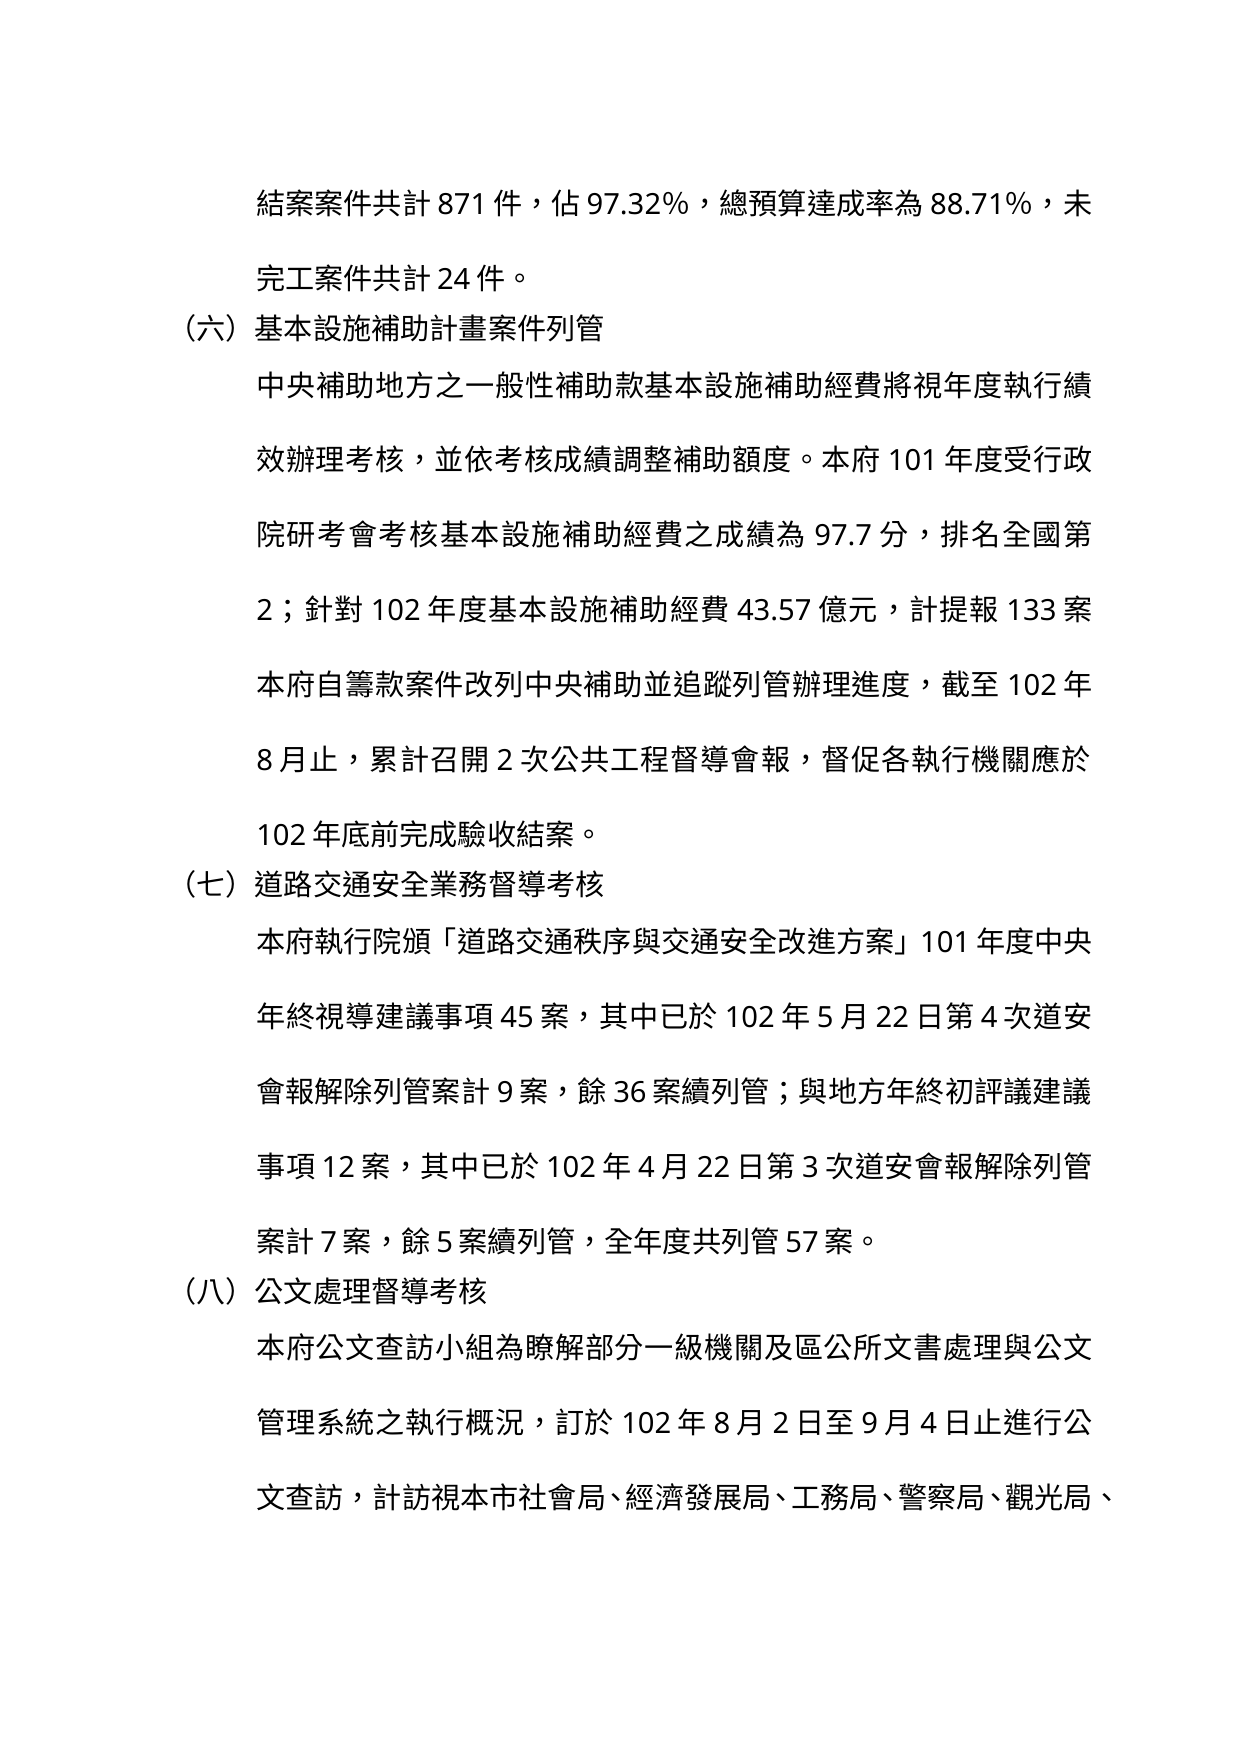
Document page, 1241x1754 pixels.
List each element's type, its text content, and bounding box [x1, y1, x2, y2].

text （六）基本設施補助計畫案件列管 [148, 314, 1092, 346]
text （八）公文處理督導考核 [148, 1277, 1092, 1308]
text 中央補助地方之一般性補助款基本設施補助經費將視年度執行績效辦理考核，並依考核成績調整補助額度。本府101年度受行政院研考會考核基本設施補助經費之成績為97.7分，排名全國第2；針對102年度基本設施補助經費43.57億元，計提報133案本府自籌款案件改列中央補助並追蹤列管辦理進度，截至102年8月止，累計召開2次公共工程督導會報，督促各執行機關應於102年底前完成驗收結案。 [256, 346, 1092, 871]
text （七）道路交通安全業務督導考核 [148, 871, 1092, 902]
text 本府公文查訪小組為瞭解部分一級機關及區公所文書處理與公文管理系統之執行概況，訂於102年8月2日至9月4日止進行公文查訪，計訪視本市社會局、經濟發展局、工務局、警察局、觀光局、農業局、水利局、民政局、環境保護局、文化局、勞工局等11個一級機關及101年度因天候因素未受考之那瑪夏區公所，針對訪視結果提出建議供各該機關參考。 [256, 1308, 1092, 1533]
text 結案案件共計871件，佔97.32％，總預算達成率為88.71％，未完工案件共計24件。 [256, 164, 1092, 314]
text 本府執行院頒「道路交通秩序與交通安全改進方案」101年度中央年終視導建議事項45案，其中已於102年5月22日第4次道安會報解除列管案計9案，餘36案續列管；與地方年終初評議建議事項12案，其中已於102年4月22日第3次道安會報解除列管案計7案，餘5案續列管，全年度共列管57案。 [256, 902, 1092, 1277]
